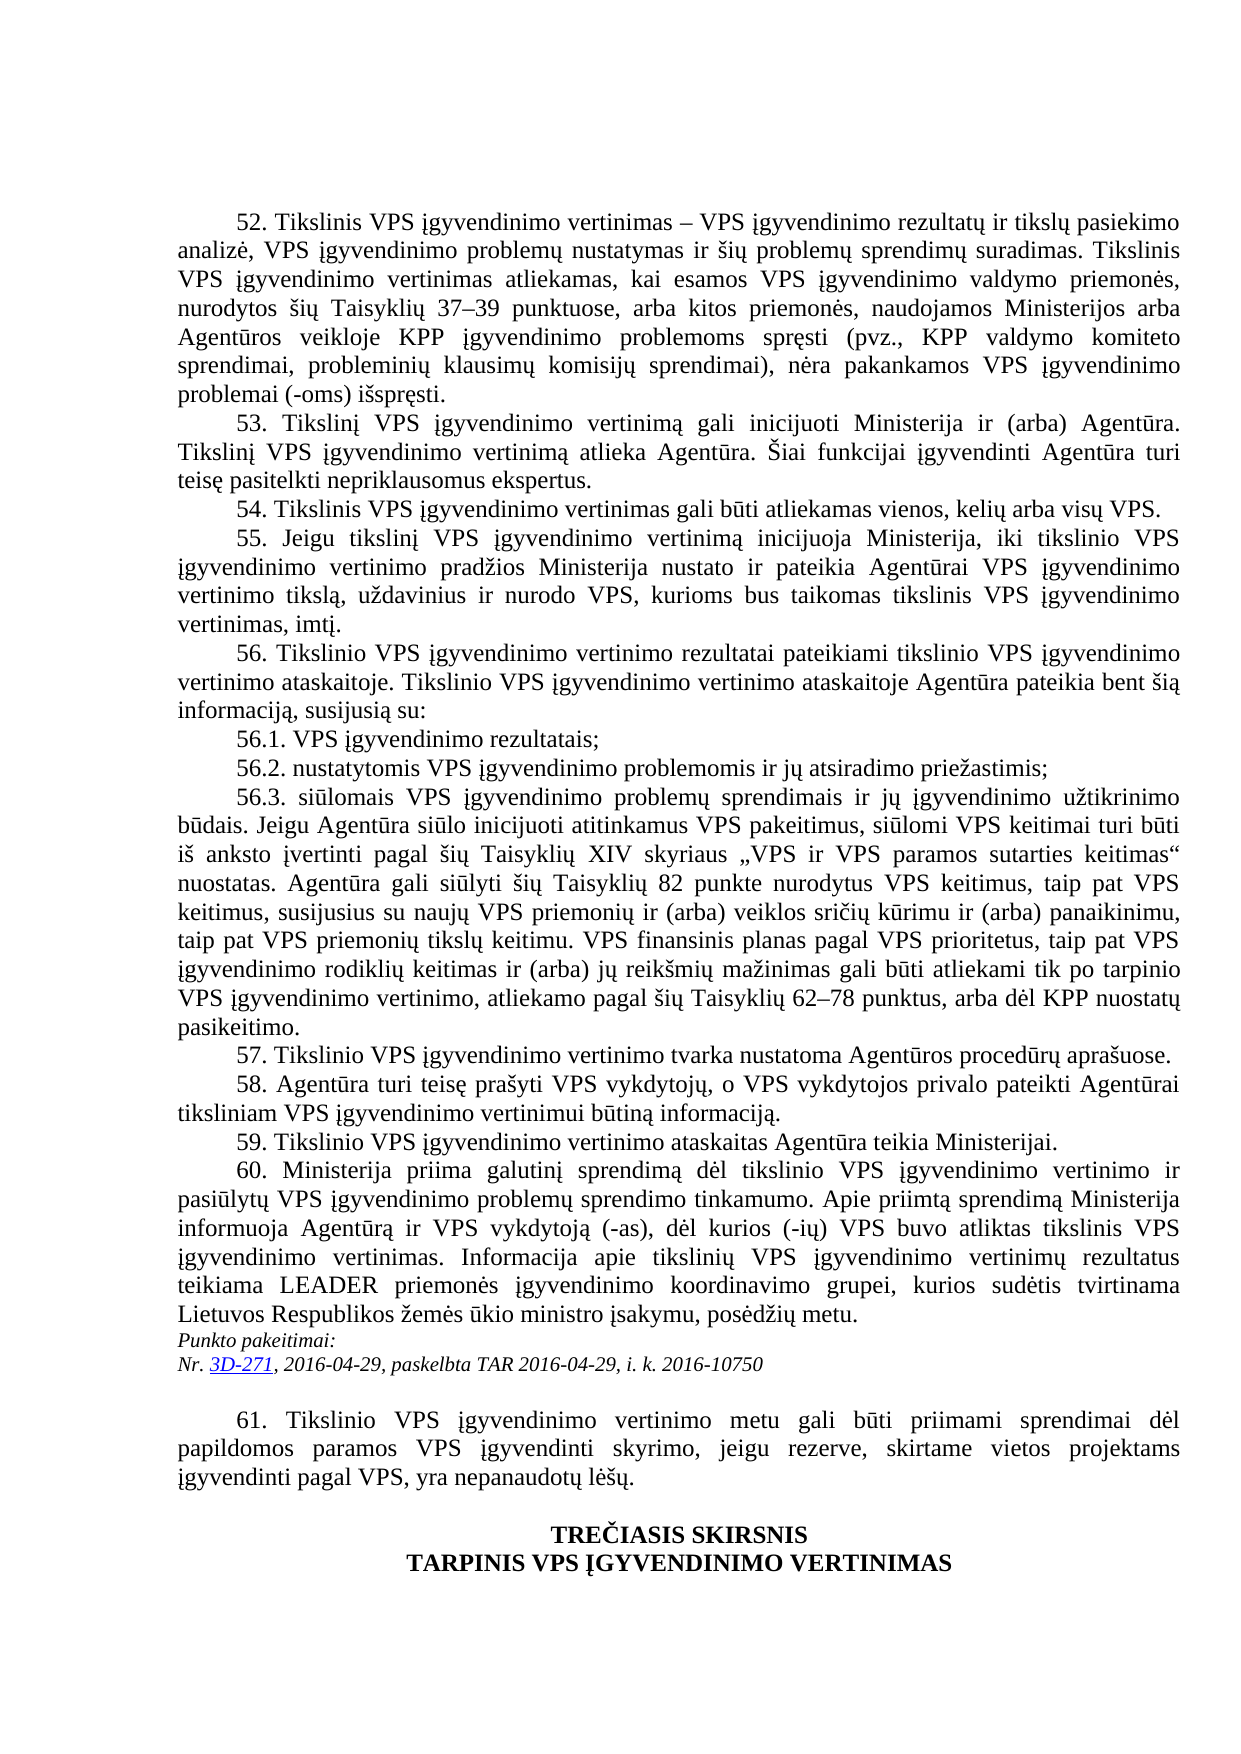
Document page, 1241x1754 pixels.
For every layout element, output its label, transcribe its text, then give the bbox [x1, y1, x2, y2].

text 60. Ministerija priima galutinį sprendimą dėl tikslinio VPS įgyvendinimo vertinimo ir pasiūlytų VPS įgyvendinimo problemų sprendimo tinkamumo. Apie priimtą sprendimą Ministerija informuoja Agentūrą ir VPS vykdytoją (-as), dėl kurios (-ių) VPS buvo atliktas tikslinis VPS įgyvendinimo vertinimas. Informacija apie tikslinių VPS įgyvendinimo vertinimų rezultatus teikiama LEADER priemonės įgyvendinimo koordinavimo grupei, kurios sudėtis tvirtinama Lietuvos Respublikos žemės ūkio ministro įsakymu, posėdžių metu. [177, 1155, 1181, 1328]
text TREČIASIS SKIRSNIS [177, 1520, 1181, 1548]
text 59. Tikslinio VPS įgyvendinimo vertinimo ataskaitas Agentūra teikia Ministerijai. [177, 1127, 1181, 1155]
text 56.3. siūlomais VPS įgyvendinimo problemų sprendimais ir jų įgyvendinimo užtikrinimo būdais. Jeigu Agentūra siūlo inicijuoti atitinkamus VPS pakeitimus, siūlomi VPS keitimai turi būti iš anksto įvertinti pagal šių Taisyklių XIV skyriaus „VPS ir VPS paramos sutarties keitimas“ nuostatas. Agentūra gali siūlyti šių Taisyklių 82 punkte nurodytus VPS keitimus, taip pat VPS keitimus, susijusius su naujų VPS priemonių ir (arba) veiklos sričių kūrimu ir (arba) panaikinimu, taip pat VPS priemonių tikslų keitimu. VPS finansinis planas pagal VPS prioritetus, taip pat VPS įgyvendinimo rodiklių keitimas ir (arba) jų reikšmių mažinimas gali būti atliekami tik po tarpinio VPS įgyvendinimo vertinimo, atliekamo pagal šių Taisyklių 62–78 punktus, arba dėl KPP nuostatų pasikeitimo. [177, 782, 1181, 1040]
text 56.2. nustatytomis VPS įgyvendinimo problemomis ir jų atsiradimo priežastimis; [177, 753, 1181, 782]
text TARPINIS VPS ĮGYVENDINIMO VERTINIMAS [177, 1548, 1181, 1577]
text 52. Tikslinis VPS įgyvendinimo vertinimas – VPS įgyvendinimo rezultatų ir tikslų pasiekimo analizė, VPS įgyvendinimo problemų nustatymas ir šių problemų sprendimų suradimas. Tikslinis VPS įgyvendinimo vertinimas atliekamas, kai esamos VPS įgyvendinimo valdymo priemonės, nurodytos šių Taisyklių 37–39 punktuose, arba kitos priemonės, naudojamos Ministerijos arba Agentūros veikloje KPP įgyvendinimo problemoms spręsti (pvz., KPP valdymo komiteto sprendimai, probleminių klausimų komisijų sprendimai), nėra pakankamos VPS įgyvendinimo problemai (-oms) išspręsti. [177, 207, 1181, 408]
text 56.1. VPS įgyvendinimo rezultatais; [177, 724, 1181, 753]
text 56. Tikslinio VPS įgyvendinimo vertinimo rezultatai pateikiami tikslinio VPS įgyvendinimo vertinimo ataskaitoje. Tikslinio VPS įgyvendinimo vertinimo ataskaitoje Agentūra pateikia bent šią informaciją, susijusią su: [177, 638, 1181, 724]
text 53. Tikslinį VPS įgyvendinimo vertinimą gali inicijuoti Ministerija ir (arba) Agentūra. Tikslinį VPS įgyvendinimo vertinimą atlieka Agentūra. Šiai funkcijai įgyvendinti Agentūra turi teisę pasitelkti nepriklausomus ekspertus. [177, 408, 1181, 494]
text Punkto pakeitimai: [177, 1328, 1181, 1352]
text 61. Tikslinio VPS įgyvendinimo vertinimo metu gali būti priimami sprendimai dėl papildomos paramos VPS įgyvendinti skyrimo, jeigu rezerve, skirtame vietos projektams įgyvendinti pagal VPS, yra nepanaudotų lėšų. [177, 1405, 1181, 1491]
text 57. Tikslinio VPS įgyvendinimo vertinimo tvarka nustatoma Agentūros procedūrų aprašuose. [177, 1040, 1181, 1069]
text 55. Jeigu tikslinį VPS įgyvendinimo vertinimą inicijuoja Ministerija, iki tikslinio VPS įgyvendinimo vertinimo pradžios Ministerija nustato ir pateikia Agentūrai VPS įgyvendinimo vertinimo tikslą, uždavinius ir nurodo VPS, kurioms bus taikomas tikslinis VPS įgyvendinimo vertinimas, imtį. [177, 523, 1181, 638]
text Nr. 3D-271, 2016-04-29, paskelbta TAR 2016-04-29, i. k. 2016-10750 [177, 1352, 1181, 1376]
text 54. Tikslinis VPS įgyvendinimo vertinimas gali būti atliekamas vienos, kelių arba visų VPS. [177, 494, 1181, 523]
text 58. Agentūra turi teisę prašyti VPS vykdytojų, o VPS vykdytojos privalo pateikti Agentūrai tiksliniam VPS įgyvendinimo vertinimui būtiną informaciją. [177, 1069, 1181, 1127]
